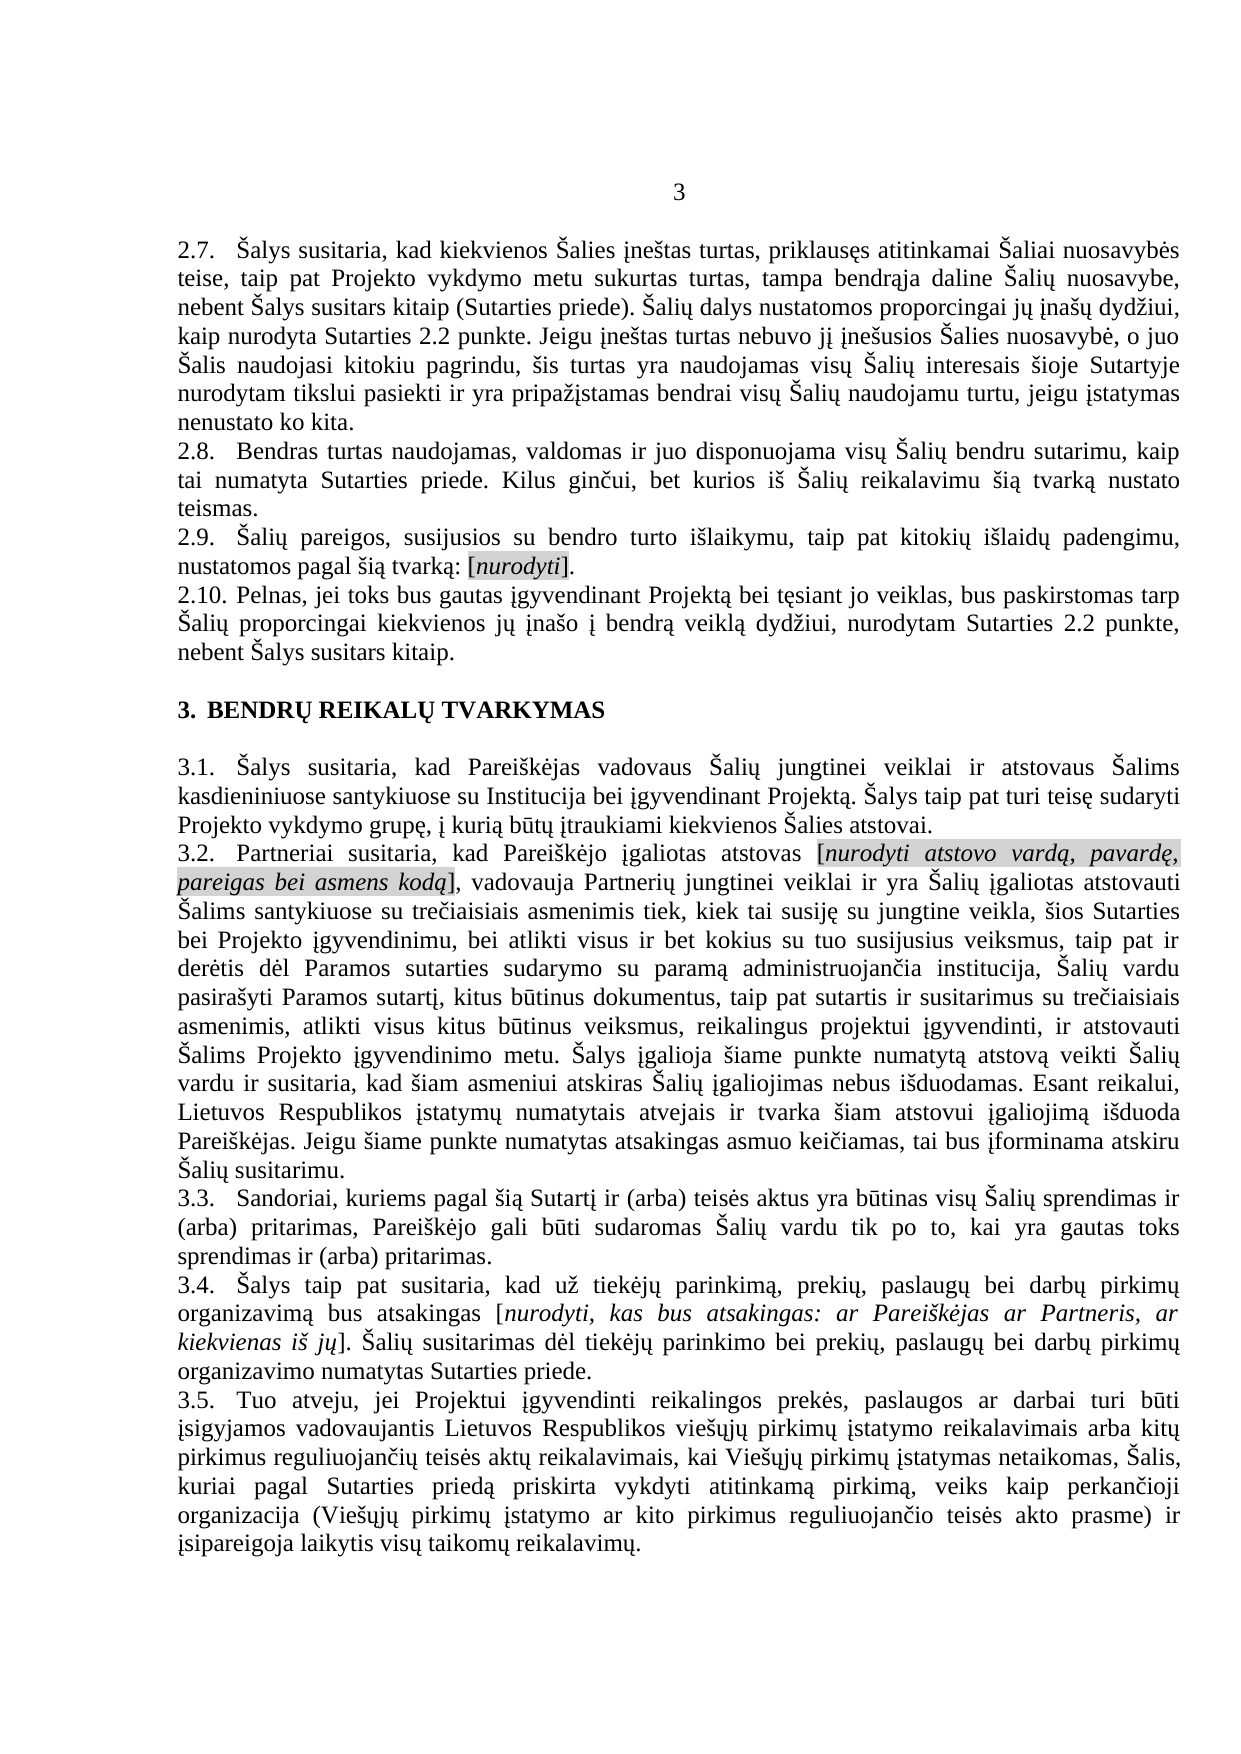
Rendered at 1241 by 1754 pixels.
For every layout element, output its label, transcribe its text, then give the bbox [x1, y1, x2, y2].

text 3.3. Sandoriai, kuriems pagal šią Sutartį ir (arba) teisės aktus yra būtinas visų Šalių sprendimas ir (arba) pritarimas, Pareiškėjo gali būti sudaromas Šalių vardu tik po to, kai yra gautas toks sprendimas ir (arba) pritarimas. [177, 1183, 1181, 1270]
text 3.4. Šalys taip pat susitaria, kad už tiekėjų parinkimą, prekių, paslaugų bei darbų pirkimų organizavimą bus atsakingas [nurodyti, kas bus atsakingas: ar Pareiškėjas ar Partneris, ar kiekvienas iš jų]. Šalių susitarimas dėl tiekėjų parinkimo bei prekių, paslaugų bei darbų pirkimų organizavimo numatytas Sutarties priede. [177, 1270, 1181, 1385]
text 3.5. Tuo atveju, jei Projektui įgyvendinti reikalingos prekės, paslaugos ar darbai turi būti įsigyjamos vadovaujantis Lietuvos Respublikos viešųjų pirkimų įstatymo reikalavimais arba kitų pirkimus reguliuojančių teisės aktų reikalavimais, kai Viešųjų pirkimų įstatymas netaikomas, Šalis, kuriai pagal Sutarties priedą priskirta vykdyti atitinkamą pirkimą, veiks kaip perkančioji organizacija (Viešųjų pirkimų įstatymo ar kito pirkimus reguliuojančio teisės akto prasme) ir įsipareigoja laikytis visų taikomų reikalavimų. [177, 1385, 1181, 1557]
text 3. BENDRŲ REIKALŲ TVARKYMAS [177, 695, 1181, 723]
text 2.9. Šalių pareigos, susijusios su bendro turto išlaikymu, taip pat kitokių išlaidų padengimu, nustatomos pagal šią tvarką: [nurodyti]. [177, 522, 1181, 580]
text 3.1. Šalys susitaria, kad Pareiškėjas vadovaus Šalių jungtinei veiklai ir atstovaus Šalims kasdieniniuose santykiuose su Institucija bei įgyvendinant Projektą. Šalys taip pat turi teisę sudaryti Projekto vykdymo grupę, į kurią būtų įtraukiami kiekvienos Šalies atstovai. [177, 752, 1181, 838]
text 2.7. Šalys susitaria, kad kiekvienos Šalies įneštas turtas, priklausęs atitinkamai Šaliai nuosavybės teise, taip pat Projekto vykdymo metu sukurtas turtas, tampa bendrąja daline Šalių nuosavybe, nebent Šalys susitars kitaip (Sutarties priede). Šalių dalys nustatomos proporcingai jų įnašų dydžiui, kaip nurodyta Sutarties 2.2 punkte. Jeigu įneštas turtas nebuvo jį įnešusios Šalies nuosavybė, o juo Šalis naudojasi kitokiu pagrindu, šis turtas yra naudojamas visų Šalių interesais šioje Sutartyje nurodytam tikslui pasiekti ir yra pripažįstamas bendrai visų Šalių naudojamu turtu, jeigu įstatymas nenustato ko kita. [177, 235, 1181, 436]
text 3.2. Partneriai susitaria, kad Pareiškėjo įgaliotas atstovas [nurodyti atstovo vardą, pavardę, pareigas bei asmens kodą], vadovauja Partnerių jungtinei veiklai ir yra Šalių įgaliotas atstovauti Šalims santykiuose su trečiaisiais asmenimis tiek, kiek tai susiję su jungtine veikla, šios Sutarties bei Projekto įgyvendinimu, bei atlikti visus ir bet kokius su tuo susijusius veiksmus, taip pat ir derėtis dėl Paramos sutarties sudarymo su paramą administruojančia institucija, Šalių vardu pasirašyti Paramos sutartį, kitus būtinus dokumentus, taip pat sutartis ir susitarimus su trečiaisiais asmenimis, atlikti visus kitus būtinus veiksmus, reikalingus projektui įgyvendinti, ir atstovauti Šalims Projekto įgyvendinimo metu. Šalys įgalioja šiame punkte numatytą atstovą veikti Šalių vardu ir susitaria, kad šiam asmeniui atskiras Šalių įgaliojimas nebus išduodamas. Esant reikalui, Lietuvos Respublikos įstatymų numatytais atvejais ir tvarka šiam atstovui įgaliojimą išduoda Pareiškėjas. Jeigu šiame punkte numatytas atsakingas asmuo keičiamas, tai bus įforminama atskiru Šalių susitarimu. [177, 838, 1181, 1183]
text 2.8. Bendras turtas naudojamas, valdomas ir juo disponuojama visų Šalių bendru sutarimu, kaip tai numatyta Sutarties priede. Kilus ginčui, bet kurios iš Šalių reikalavimu šią tvarką nustato teismas. [177, 436, 1181, 522]
text 2.10. Pelnas, jei toks bus gautas įgyvendinant Projektą bei tęsiant jo veiklas, bus paskirstomas tarp Šalių proporcingai kiekvienos jų įnašo į bendrą veiklą dydžiui, nurodytam Sutarties 2.2 punkte, nebent Šalys susitars kitaip. [177, 580, 1181, 666]
